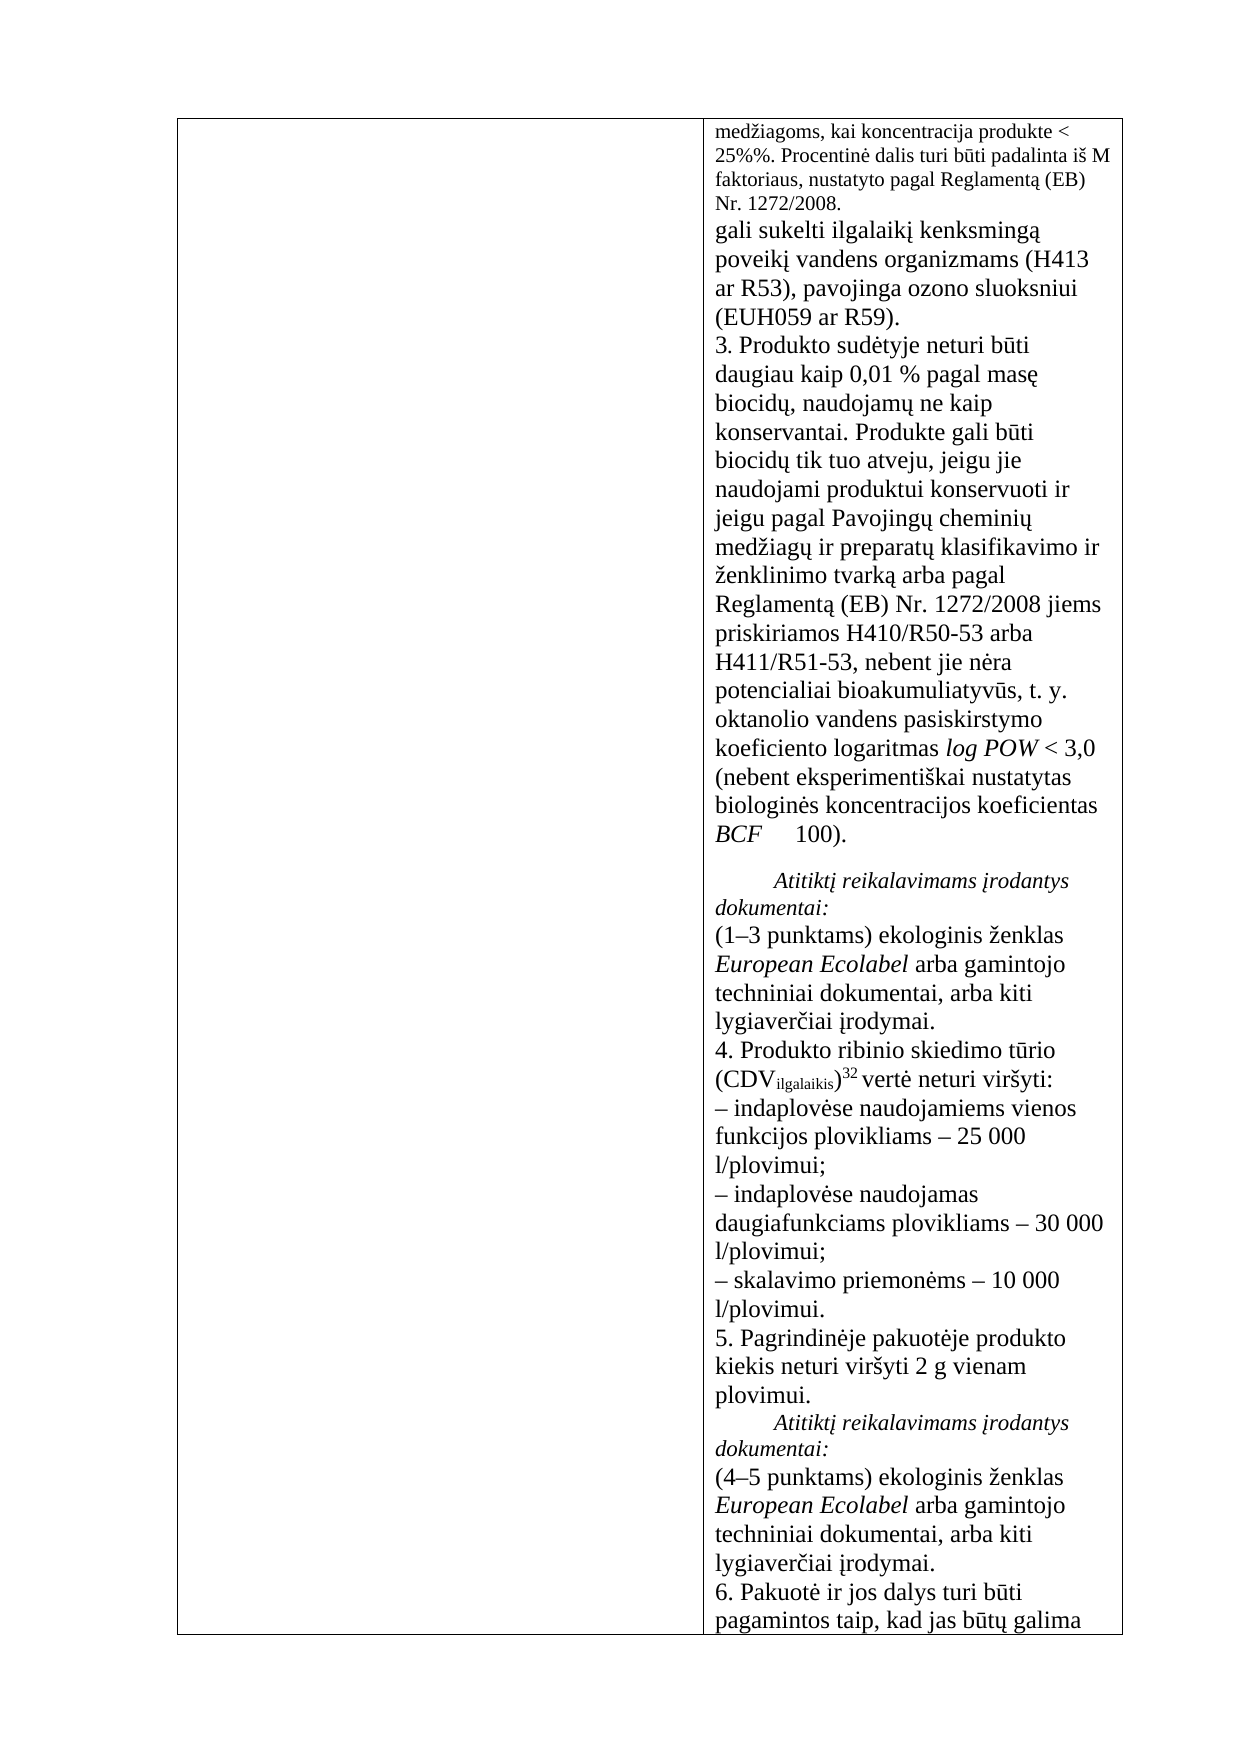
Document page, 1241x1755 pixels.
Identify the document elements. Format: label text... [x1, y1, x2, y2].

table_cell [178, 119, 703, 1634]
table_cell 1. Produkto sudėtyje neturi būti cheminių medžiagų, pripažintų didelį susirūpinimą keliančiomis cheminėmis medžiagomis ir įrašytų į kandidatinį autorizuotinų cheminių medžiagų sąrašą pagal Reglamento (EB) Nr. 1907/2006 59 straipsnį, ir kurių koncentracija galutiniame produkte daugiau negu 0,01 % pagal masę. 2. Produkto sudėtyje neturi būti daugiau negu 0,01 % pagal masę pavojingų cheminių medžiagų, klasifikuojamų priskiriant bet kurią iš nurodytų pavojingumo ar rizikos frazę pagal Europos Parlamento ir Tarybos reglamentą (EB) Nr. 1272/2008 dėl cheminių medžiagų ir mišinių klasifikavimo, ženklinimo ir pakavimo (OL 2008 L 353, p. 1) (toliau – Reglamentas (EB) Nr. 1272/2008) arba Pavojingų cheminių medžiagų ir preparatų klasifikavimo ir ženklinimo tvarką, patvirtintą aplinkos ministro ir sveikatos apsaugos ministro 2000 m. gruodžio 19 d. įsakymu Nr. 532/742 „Dėl Pavojingų cheminių medžiagų ir preparatų klasifikavimo ir ženklinimo tvarkos“ (Žin., 2001, Nr. 16-509; 2002, Nr. 81-3501) (toliau – Pavojingų cheminių medžiagų ir preparatų klasifikavimo ir ženklinimo tvarka): kontaktuodama su vandeniu ar rūgštimis išskiria toksiškas ar labai toksiškas dujas (EUH 029, EUH031, EUH032 ar R29, R31, R32), toksiškos ar labai toksiškos (H300, H301, H304, H310, H311, H330, H331 ar R28, R25, R65, R27, R24, R23, R26), kenkia organams (H370 ar R39/23, R39/24, R39/25, R39/26, R39/27, R39/28), galinčios pakenkti organams (H371 ar R68/20, R68/21, R68/22), veikiant ilgą laiką pakenkia kai kuriems organams (H372, H373 ar R48/25, R48/24, R48/23, R48/20, R48/21, R48/22), galinčios sukelti alerginę odos reakciją (H317 ar R42*, įkvėpus gali sukelti alerginę reakciją, astmos simptomus arba apsunkinti kvėpavimą (H334 ar R43)*, *Netaikoma fermentams. sukeliančios paveldimus genetinius defektus (H340, H341 ar R46, R68), kancerogeninės (H350, H350i, H351 ar R45, R49, R40), toksiškos reprodukcijai (H360D, H360F, H360FD, H360Fd, H360Df, H361f, H361d, H361fd, H362 ar R60, R61, R60-61, R60-63, R61-62, R62, R63, R62-63, R64), toksiška patekus į akis (EUH070 ar R39-41), pavojingos vandens aplinkai* (H400**, H410, H411, H412 ar R50**, R50-53, R51-53, R52-53) *Netaikoma kvapiosioms medžiagoms. **Netaikoma paviršinio aktyvumo medžiagoms, kai koncentracija produkte < 25%%. Procentinė dalis turi būti padalinta iš M faktoriaus, nustatyto pagal Reglamentą (EB) Nr. 1272/2008. gali sukelti ilgalaikį kenksmingą poveikį vandens organizmams (H413 ar R53), pavojinga ozono sluoksniui (EUH059 ar R59). 3. Produkto sudėtyje neturi būti daugiau kaip 0,01 % pagal masę biocidų, naudojamų ne kaip konservantai. Produkte gali būti biocidų tik tuo atveju, jeigu jie naudojami produktui konservuoti ir jeigu pagal Pavojingų cheminių medžiagų ir preparatų klasifikavimo ir ženklinimo tvarką arba pagal Reglamentą (EB) Nr. 1272/2008 jiems priskiriamos H410/R50-53 arba H411/R51-53, nebent jie nėra potencialiai bioakumuliatyvūs, t. y. oktanolio vandens pasiskirstymo koeficiento logaritmas log POW < 3,0 (nebent eksperimentiškai nustatytas biologinės koncentracijos koeficientas BCF <= 100). Atitiktį reikalavimams įrodantys dokumentai: (1–3 punktams) ekologinis ženklas European Ecolabel arba gamintojo techniniai dokumentai, arba kiti lygiaverčiai įrodymai. 4. Produkto ribinio skiedimo tūrio (CDVilgalaikis)32 vertė neturi viršyti: – indaplovėse naudojamiems vienos funkcijos plovikliams – 25 000 l/plovimui; – indaplovėse naudojamas daugiafunkciams plovikliams – 30 000 l/plovimui; – skalavimo priemonėms – 10 000 l/plovimui. 5. Pagrindinėje pakuotėje produkto kiekis neturi viršyti 2 g vienam plovimui. Atitiktį reikalavimams įrodantys dokumentai: (4–5 punktams) ekologinis ženklas European Ecolabel arba gamintojo techniniai dokumentai, arba kiti lygiaverčiai įrodymai. 6. Pakuotė ir jos dalys turi būti pagamintos taip, kad jas būtų galima pakartotinai naudoti, perdirbti ar kitaip naudoti. Atitiktį reikalavimams įrodantys dokumentai: pakuotės aprašymas arba kiti lygiaverčiai įrodymai. [704, 119, 1122, 1634]
